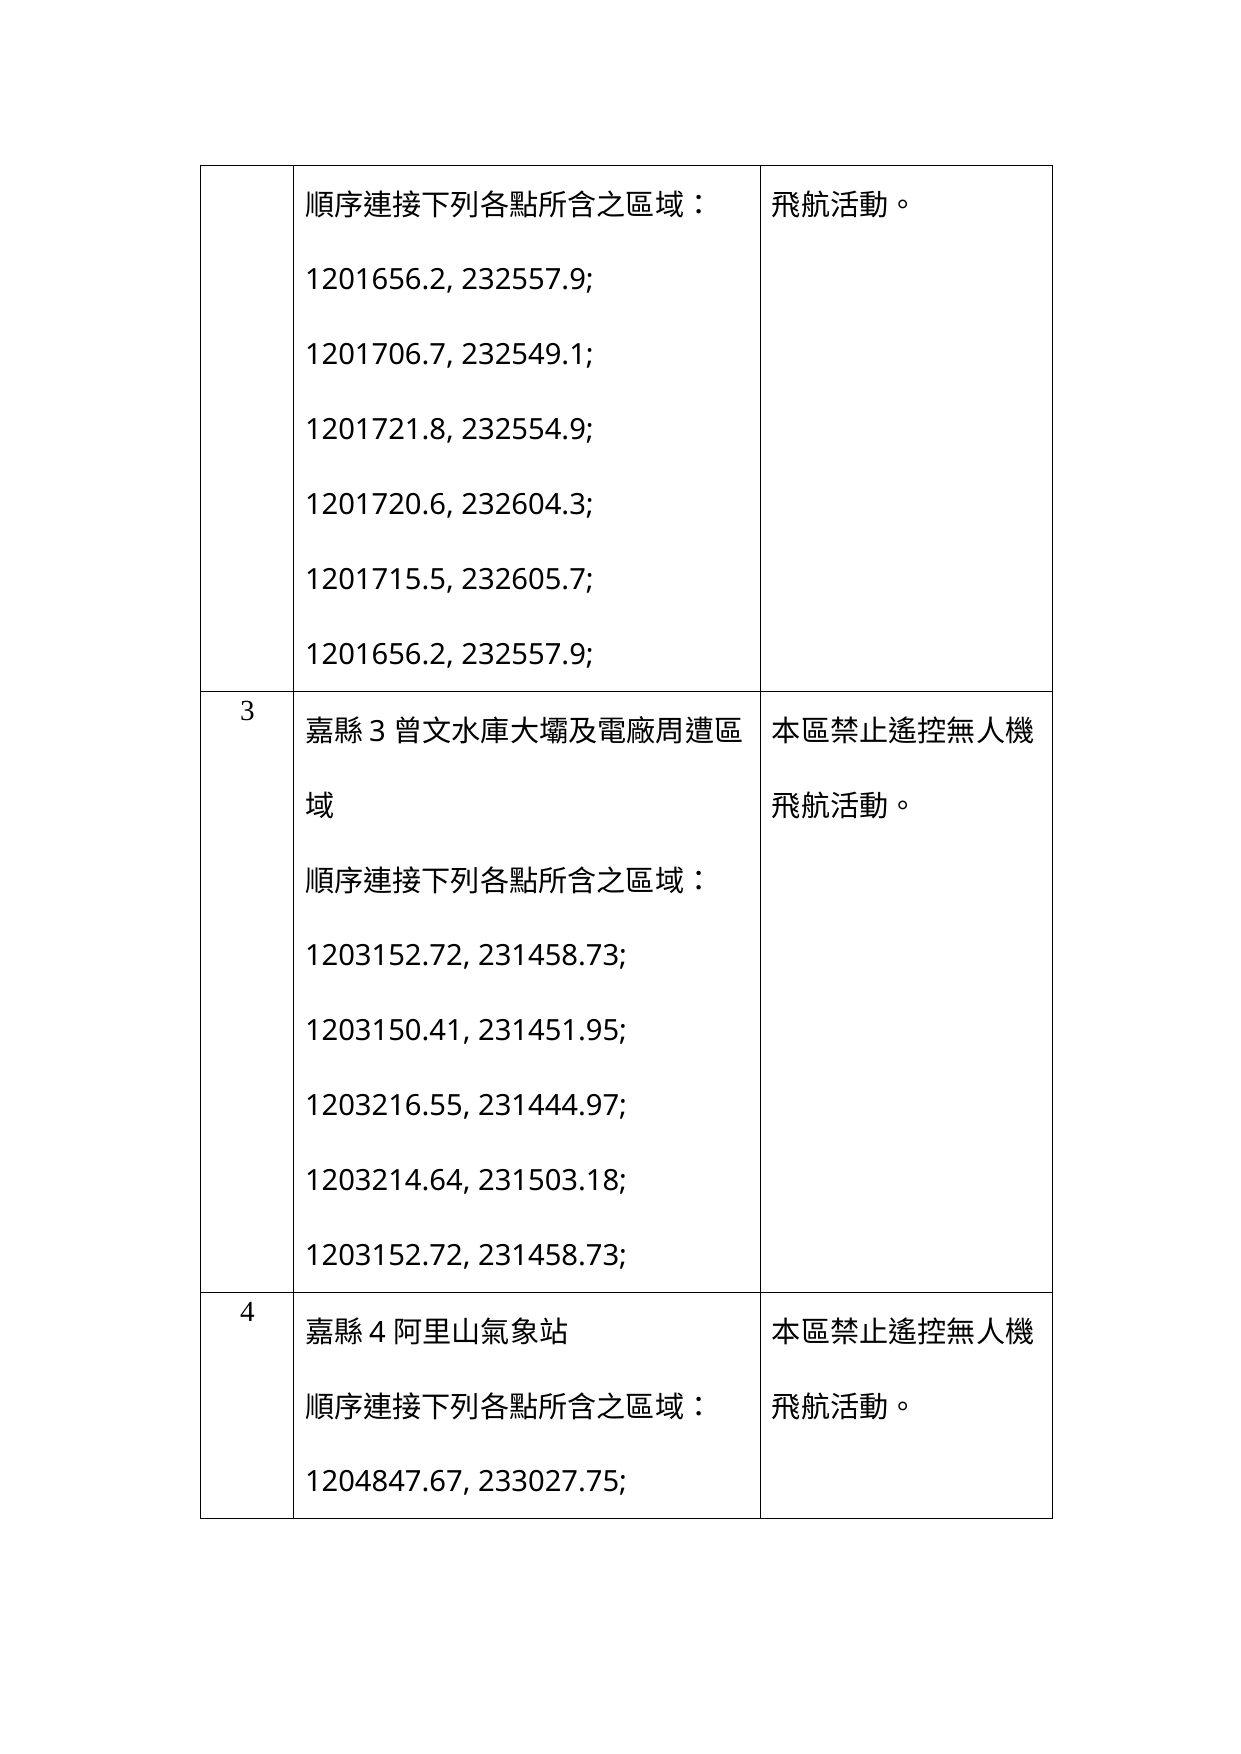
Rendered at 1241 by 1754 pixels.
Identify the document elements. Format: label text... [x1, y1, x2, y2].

table_cell 本區禁止遙控無人機飛航活動。 [761, 692, 1052, 1292]
table_cell 順序連接下列各點所含之區域： 1201656.2, 232557.9; 1201706.7, 232549.1; 1201721.8, 232554.9; 1201720.6, 232604.3; 1201715.5, 232605.7; 1201656.2, 232557.9; [294, 166, 760, 691]
table_cell 3 [201, 692, 293, 1292]
table_cell 4 [201, 1293, 293, 1518]
table_cell 飛航活動。 [761, 166, 1052, 691]
table_cell 本區禁止遙控無人機飛航活動。 [761, 1293, 1052, 1518]
table_cell [201, 166, 293, 691]
table_cell 嘉縣3 曾文水庫大壩及電廠周遭區域 順序連接下列各點所含之區域： 1203152.72, 231458.73; 1203150.41, 231451.95; 1203216.55, 231444.97; 1203214.64, 231503.18; 1203152.72, 231458.73; [294, 692, 760, 1292]
table_cell 嘉縣4 阿里山氣象站 順序連接下列各點所含之區域： 1204847.67, 233027.75; [294, 1293, 760, 1518]
